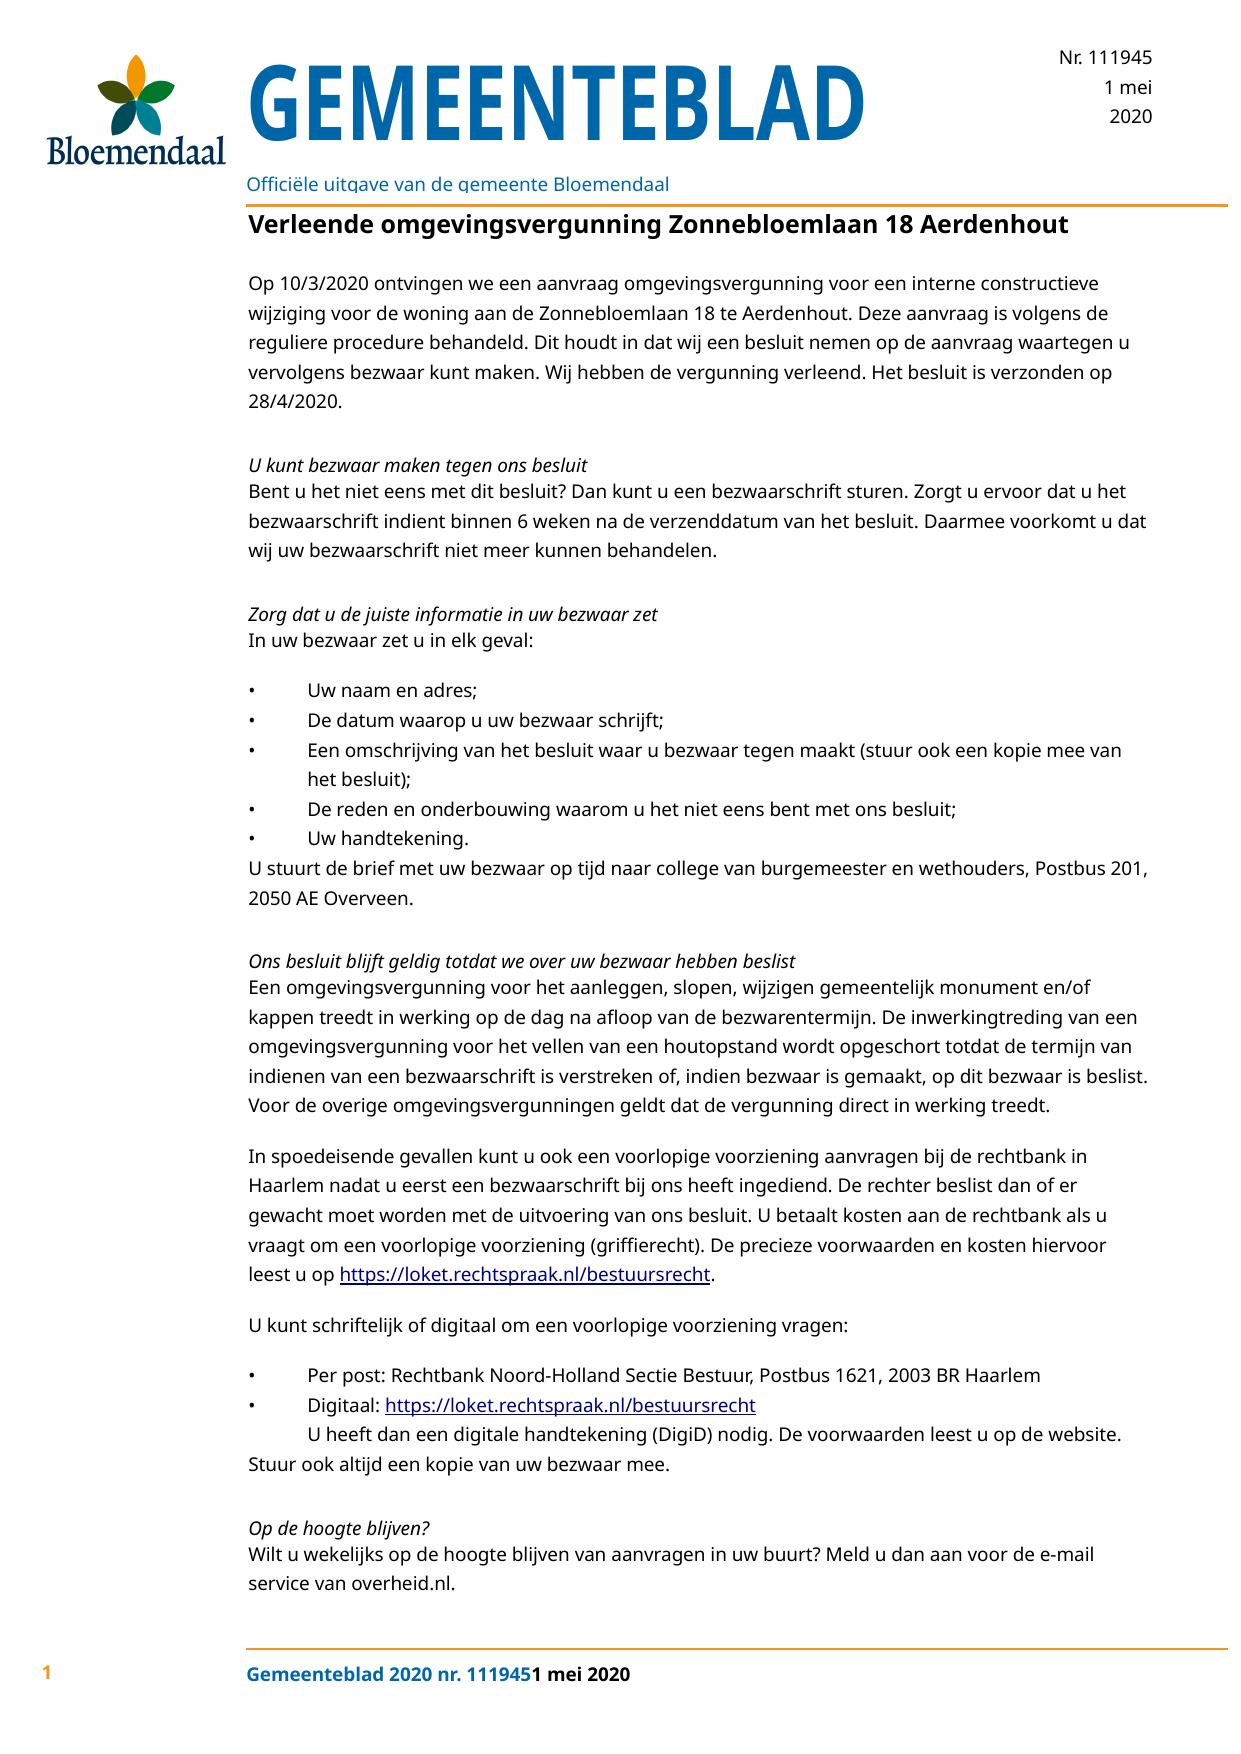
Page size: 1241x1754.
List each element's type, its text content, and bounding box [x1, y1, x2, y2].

text Verleende omgevingsvergunning Zonnebloemlaan 18 Aerdenhout [248, 207, 1152, 241]
text Bent u het niet eens met dit besluit? Dan kunt u een bezwaarschrift sturen. Zorgt u ervoor dat u het bezwaarschrift indient binnen 6 weken na de verzenddatum van het besluit. Daarmee voorkomt u dat wij uw bezwaarschrift niet meer kunnen behandelen. [248, 478, 1152, 563]
text U stuurt de brief met uw bezwaar op tijd naar college van burgemeester en wethouders, Postbus 201, 2050 AE Overveen. [248, 855, 1152, 910]
list Per post: Rechtbank Noord-Holland Sectie Bestuur, Postbus 1621, 2003 BR Haarlem [248, 1362, 1152, 1388]
text U kunt bezwaar maken tegen ons besluit [248, 453, 1152, 478]
text Op 10/3/2020 ontvingen we een aanvraag omgevingsvergunning voor een interne constructieve wijziging voor de woning aan de Zonnebloemlaan 18 te Aerdenhout. Deze aanvraag is volgens de reguliere procedure behandeld. Dit houdt in dat wij een besluit nemen op de aanvraag waartegen u vervolgens bezwaar kunt maken. Wij hebben de vergunning verleend. Het besluit is verzonden op 28/4/2020. [248, 270, 1152, 414]
text In spoedeisende gevallen kunt u ook een voorlopige voorziening aanvragen bij de rechtbank in Haarlem nadat u eerst een bezwaarschrift bij ons heeft ingediend. De rechter beslist dan of er gewacht moet worden met de uitvoering van ons besluit. U betaalt kosten aan de rechtbank als u vraagt om een voorlopige voorziening (griffierecht). De precieze voorwaarden en kosten hiervoor leest u op https://loket.rechtspraak.nl/bestuursrecht. [248, 1143, 1152, 1287]
text Zorg dat u de juiste informatie in uw bezwaar zet [248, 601, 1152, 627]
text Wilt u wekelijks op de hoogte blijven van aanvragen in uw buurt? Meld u dan aan voor de e-mail service van overheid.nl. [248, 1541, 1152, 1596]
list U heeft dan een digitale handtekening (DigiD) nodig. De voorwaarden leest u op de website. [248, 1421, 1152, 1447]
text Een omgevingsvergunning voor het aanleggen, slopen, wijzigen gemeentelijk monument en/of kappen treedt in werking op de dag na afloop van de bezwarentermijn. De inwerkingtreding van een omgevingsvergunning voor het vellen van een houtopstand wordt opgeschort totdat de termijn van indienen van een bezwaarschrift is verstreken of, indien bezwaar is gemaakt, op dit bezwaar is beslist. Voor de overige omgevingsvergunningen geldt dat de vergunning direct in werking treedt. [248, 974, 1152, 1118]
list De reden en onderbouwing waarom u het niet eens bent met ons besluit; [248, 796, 1152, 822]
text Op de hoogte blijven? [248, 1515, 1152, 1541]
text Ons besluit blijft geldig totdat we over uw bezwaar hebben beslist [248, 949, 1152, 974]
list Uw handtekening. [248, 826, 1152, 851]
text U kunt schriftelijk of digitaal om een voorlopige voorziening vragen: [248, 1312, 1152, 1338]
list Uw naam en adres; [248, 678, 1152, 703]
picture [41, 47, 231, 172]
list Een omschrijving van het besluit waar u bezwaar tegen maakt (stuur ook een kopie mee van het besluit); [248, 737, 1152, 792]
list Digitaal: https://loket.rechtspraak.nl/bestuursrecht [248, 1392, 1152, 1418]
list De datum waarop u uw bezwaar schrijft; [248, 707, 1152, 733]
text Stuur ook altijd een kopie van uw bezwaar mee. [248, 1451, 1152, 1477]
text In uw bezwaar zet u in elk geval: [248, 627, 1152, 653]
